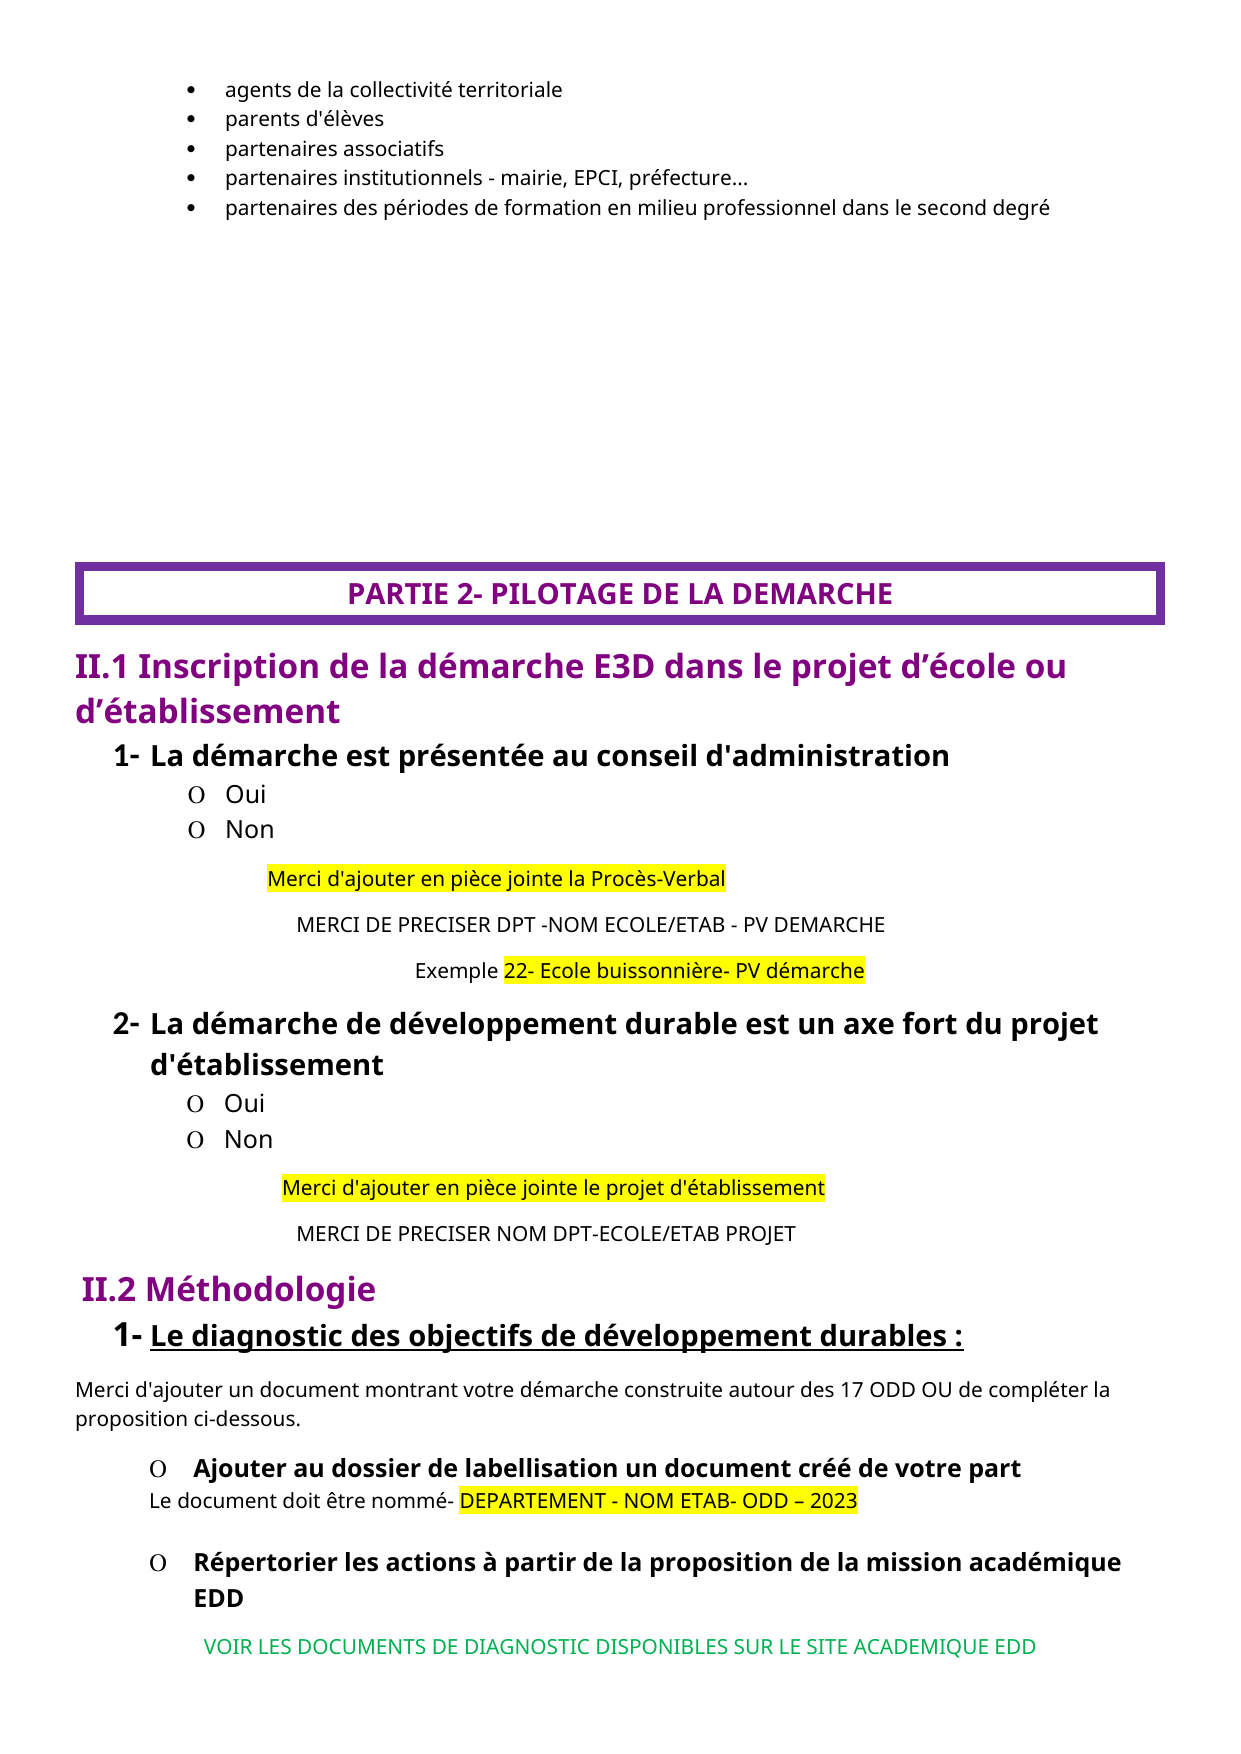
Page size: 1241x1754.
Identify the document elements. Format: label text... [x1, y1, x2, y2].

text MERCI DE PRECISER NOM DPT-ECOLE/ETAB PROJET [282, 1219, 1165, 1248]
list Non [187, 812, 1165, 846]
list La démarche est présentée au conseil d'administration [112, 734, 1165, 775]
text Merci d'ajouter un document montrant votre démarche construite autour des 17 ODD OU de compléter la proposition ci-dessous. [75, 1375, 1165, 1433]
list partenaires des périodes de formation en milieu professionnel dans le second degré [187, 193, 1165, 221]
list Ajouter au dossier de labellisation un document créé de votre part [149, 1451, 1165, 1485]
list Le document doit être nommé- DEPARTEMENT - NOM ETAB- ODD – 2023 [149, 1486, 1165, 1514]
list La démarche de développement durable est un axe fort du projet d'établissement [112, 1002, 1165, 1084]
list partenaires associatifs [187, 134, 1165, 162]
text Merci d'ajouter en pièce jointe la Procès-Verbal [267, 864, 1165, 892]
subtitle II.2 Méthodologie [75, 1266, 1165, 1311]
list Le diagnostic des objectifs de développement durables : [112, 1311, 1165, 1357]
text VOIR LES DOCUMENTS DE DIAGNOSTIC DISPONIBLES SUR LE SITE ACADEMIQUE EDD [75, 1632, 1165, 1661]
text Merci d'ajouter en pièce jointe le projet d'établissement [282, 1173, 1165, 1202]
list Oui [187, 776, 1165, 810]
subtitle II.1 Inscription de la démarche E3D dans le projet d’école ou d’établissement [75, 643, 1165, 734]
list Répertorier les actions à partir de la proposition de la mission académique EDD [149, 1545, 1165, 1614]
list Non [186, 1121, 1165, 1155]
list Oui [186, 1086, 1165, 1120]
list parents d'élèves [187, 104, 1165, 133]
list agents de la collectivité territoriale [187, 75, 1165, 103]
list partenaires institutionnels - mairie, EPCI, préfecture... [187, 163, 1165, 192]
text Exemple 22- Ecole buissonnière- PV démarche [267, 956, 1165, 984]
text PARTIE 2- PILOTAGE DE LA DEMARCHE [84, 571, 1156, 615]
text MERCI DE PRECISER DPT -NOM ECOLE/ETAB - PV DEMARCHE [267, 910, 1165, 938]
